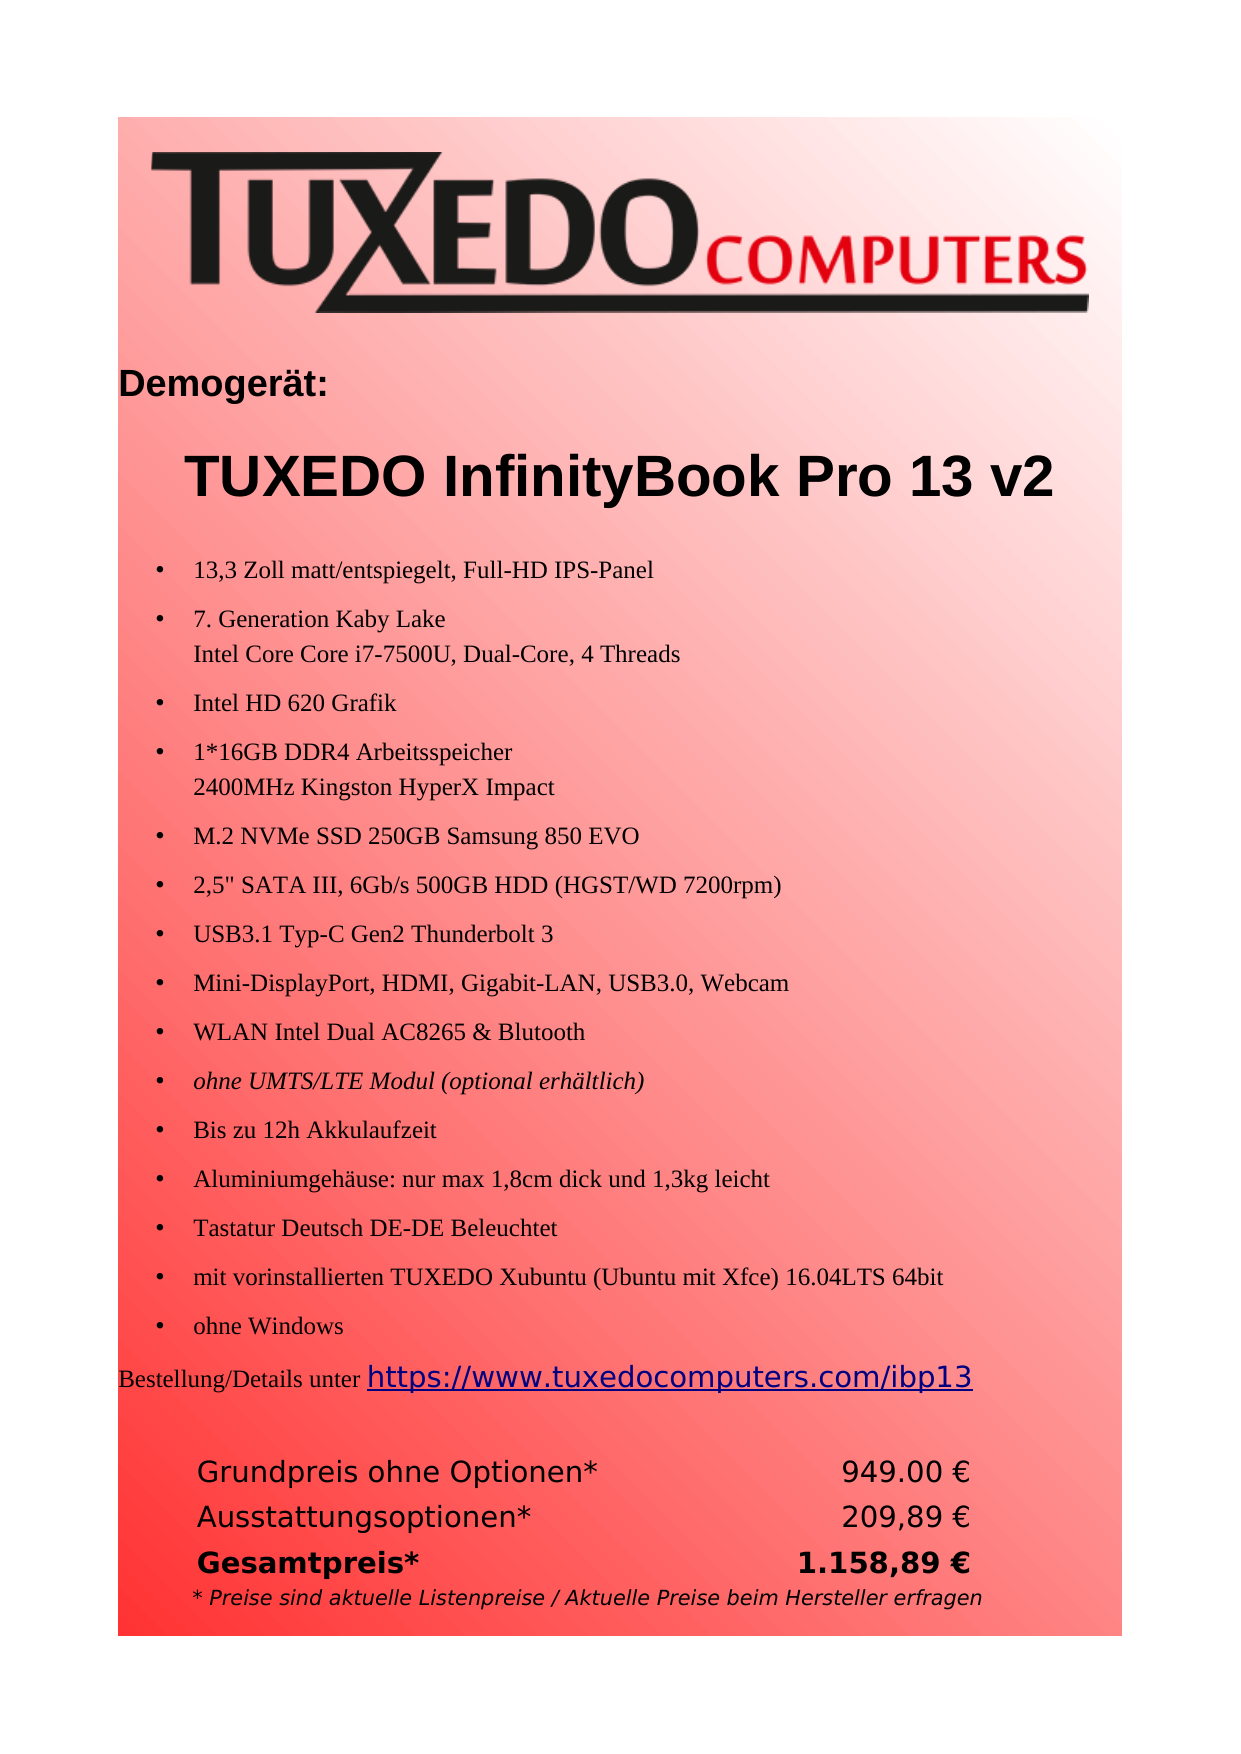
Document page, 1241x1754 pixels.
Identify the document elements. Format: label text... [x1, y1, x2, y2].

list 7. Generation Kaby Lake Intel Core Core i7-7500U, Dual-Core, 4 Threads [156, 604, 1122, 668]
picture [151, 152, 1089, 313]
list ohne Windows [156, 1311, 1122, 1340]
list WLAN Intel Dual AC8265 & Blutooth [156, 1017, 1122, 1046]
table_cell 209,89 € [740, 1495, 977, 1541]
table_cell Gesamtpreis* [191, 1541, 740, 1586]
subtitle Demogerät: [118, 361, 1122, 404]
list mit vorinstallierten TUXEDO Xubuntu (Ubuntu mit Xfce) 16.04LTS 64bit [156, 1262, 1122, 1291]
list ohne UMTS/LTE Modul (optional erhältlich) [156, 1066, 1122, 1095]
list 1*16GB DDR4 Arbeitsspeicher 2400MHz Kingston HyperX Impact [156, 737, 1122, 800]
title TUXEDO InfinityBook Pro 13 v2 [118, 442, 1122, 509]
list Aluminiumgehäuse: nur max 1,8cm dick und 1,3kg leicht [156, 1164, 1122, 1193]
list Bis zu 12h Akkulaufzeit [156, 1115, 1122, 1144]
table_cell 1.158,89 € [740, 1541, 977, 1586]
list M.2 NVMe SSD 250GB Samsung 850 EVO [156, 821, 1122, 849]
list 2,5" SATA III, 6Gb/s 500GB HDD (HGST/WD 7200rpm) [156, 870, 1122, 898]
list 13,3 Zoll matt/entspiegelt, Full-HD IPS-Panel [156, 556, 1122, 584]
table_header Grundpreis ohne Optionen* [191, 1450, 740, 1495]
text * Preise sind aktuelle Listenpreise / Aktuelle Preise beim Hersteller erfragen [118, 1586, 1122, 1610]
list Mini-DisplayPort, HDMI, Gigabit-LAN, USB3.0, Webcam [156, 968, 1122, 997]
text Bestellung/Details unter https://www.tuxedocomputers.com/ibp13 [118, 1360, 1122, 1394]
table_cell Ausstattungsoptionen* [191, 1495, 740, 1541]
list Tastatur Deutsch DE-DE Beleuchtet [156, 1213, 1122, 1242]
table_header 949.00 € [740, 1450, 977, 1495]
list Intel HD 620 Grafik [156, 688, 1122, 717]
list USB3.1 Typ-C Gen2 Thunderbolt 3 [156, 919, 1122, 948]
